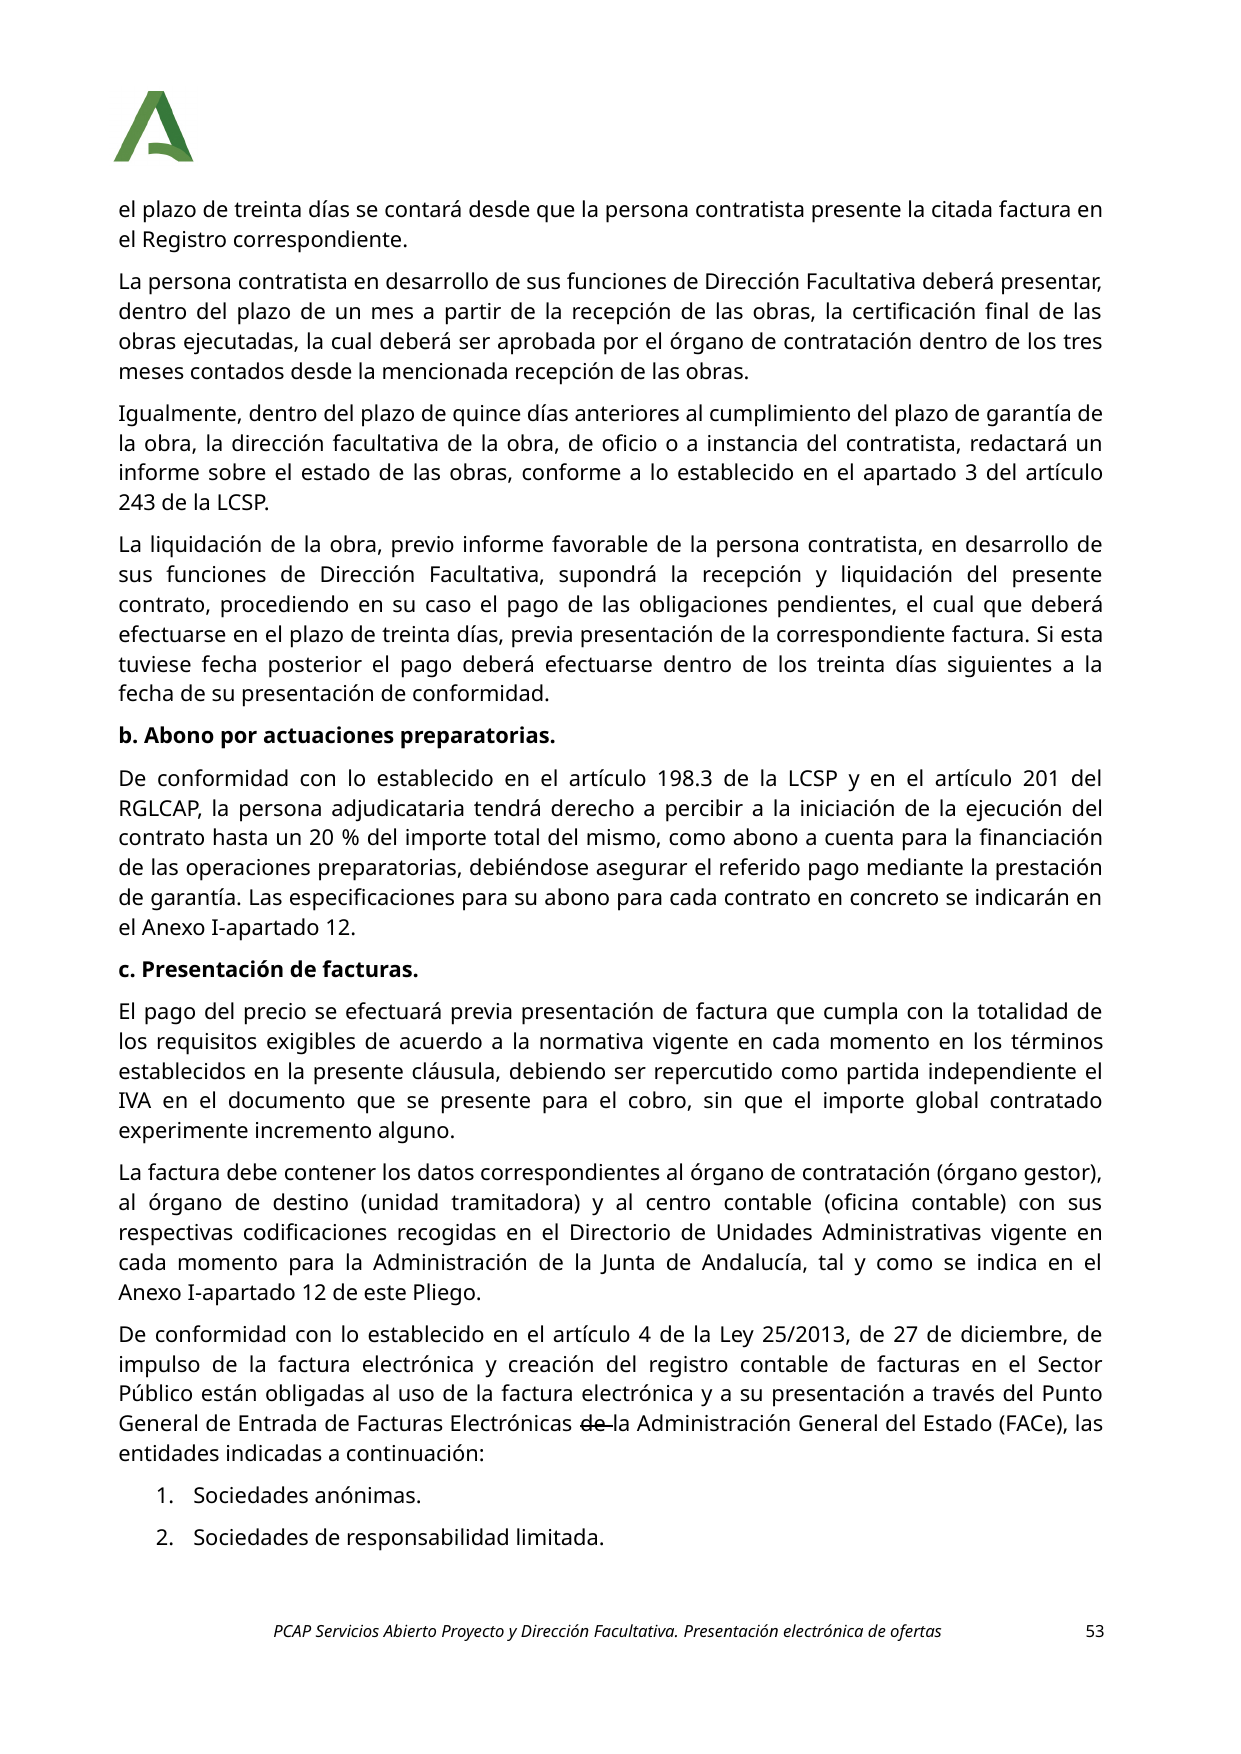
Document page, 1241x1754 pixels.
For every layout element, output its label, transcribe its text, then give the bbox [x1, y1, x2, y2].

text b. Abono por actuaciones preparatorias. [118, 721, 1104, 750]
picture [109, 86, 198, 166]
text La factura debe contener los datos correspondientes al órgano de contratación (órgano gestor), al órgano de destino (unidad tramitadora) y al centro contable (oficina contable) con sus respectivas codificaciones recogidas en el Directorio de Unidades Administrativas vigente en cada momento para la Administración de la Junta de Andalucía, tal y como se indica en el Anexo I-apartado 12 de este Pliego. [118, 1157, 1104, 1306]
text c. Presentación de facturas. [118, 954, 1104, 984]
text La liquidación de la obra, previo informe favorable de la persona contratista, en desarrollo de sus funciones de Dirección Facultativa, supondrá la recepción y liquidación del presente contrato, procediendo en su caso el pago de las obligaciones pendientes, el cual que deberá efectuarse en el plazo de treinta días, previa presentación de la correspondiente factura. Si esta tuviese fecha posterior el pago deberá efectuarse dentro de los treinta días siguientes a la fecha de su presentación de conformidad. [118, 529, 1104, 708]
text el plazo de treinta días se contará desde que la persona contratista presente la citada factura en el Registro correspondiente. [118, 194, 1104, 254]
text Igualmente, dentro del plazo de quince días anteriores al cumplimiento del plazo de garantía de la obra, la dirección facultativa de la obra, de oficio o a instancia del contratista, redactará un informe sobre el estado de las obras, conforme a lo establecido en el apartado 3 del artículo 243 de la LCSP. [118, 398, 1104, 517]
text La persona contratista en desarrollo de sus funciones de Dirección Facultativa deberá presentar, dentro del plazo de un mes a partir de la recepción de las obras, la certificación final de las obras ejecutadas, la cual deberá ser aprobada por el órgano de contratación dentro de los tres meses contados desde la mencionada recepción de las obras. [118, 266, 1104, 385]
list Sociedades anónimas. [156, 1480, 1104, 1510]
text De conformidad con lo establecido en el artículo 4 de la Ley 25/2013, de 27 de diciembre, de impulso de la factura electrónica y creación del registro contable de facturas en el Sector Público están obligadas al uso de la factura electrónica y a su presentación a través del Punto General de Entrada de Facturas Electrónicas de la Administración General del Estado (FACe), las entidades indicadas a continuación: [118, 1319, 1104, 1468]
list Sociedades de responsabilidad limitada. [156, 1522, 1104, 1552]
text De conformidad con lo establecido en el artículo 198.3 de la LCSP y en el artículo 201 del RGLCAP, la persona adjudicataria tendrá derecho a percibir a la iniciación de la ejecución del contrato hasta un 20 % del importe total del mismo, como abono a cuenta para la financiación de las operaciones preparatorias, debiéndose asegurar el referido pago mediante la prestación de garantía. Las especificaciones para su abono para cada contrato en concreto se indicarán en el Anexo I-apartado 12. [118, 763, 1104, 941]
text El pago del precio se efectuará previa presentación de factura que cumpla con la totalidad de los requisitos exigibles de acuerdo a la normativa vigente en cada momento en los términos establecidos en la presente cláusula, debiendo ser repercutido como partida independiente el IVA en el documento que se presente para el cobro, sin que el importe global contratado experimente incremento alguno. [118, 996, 1104, 1145]
